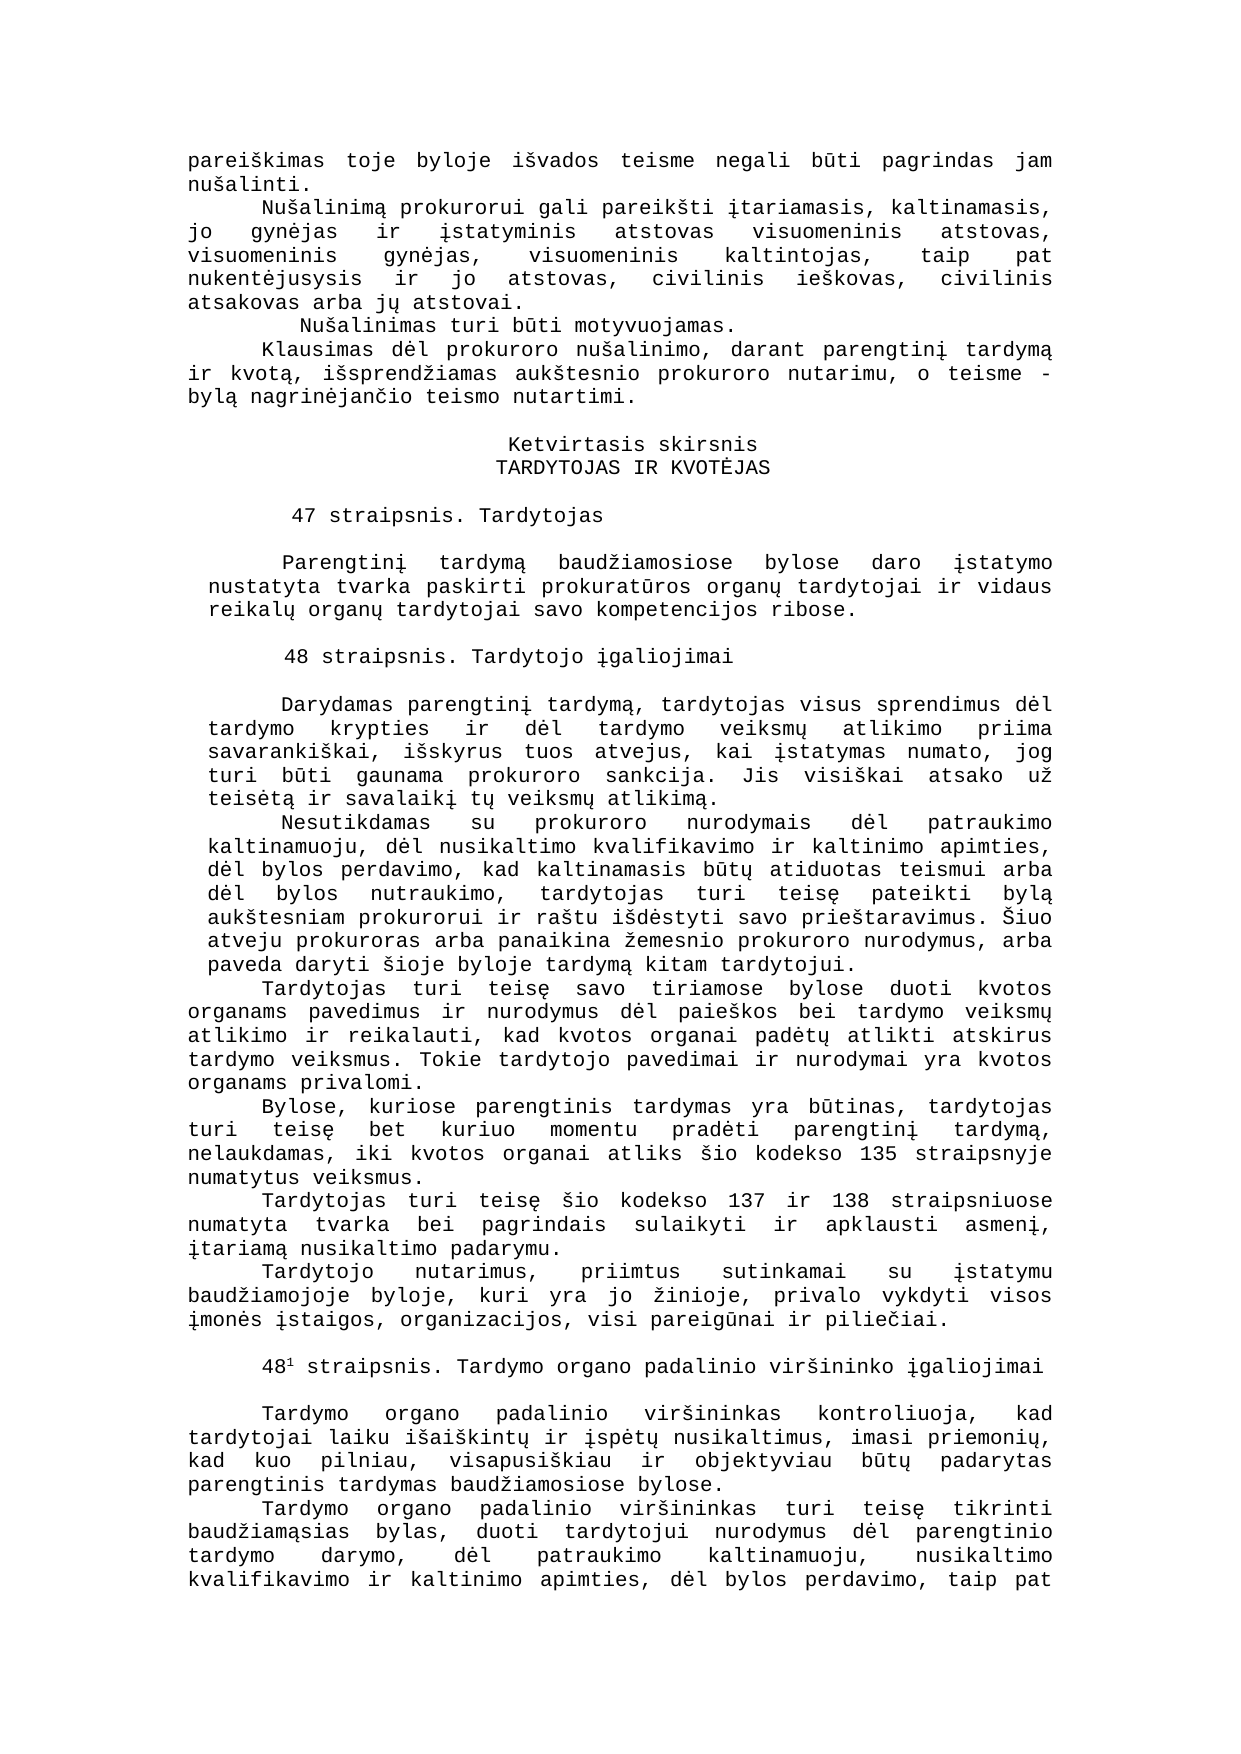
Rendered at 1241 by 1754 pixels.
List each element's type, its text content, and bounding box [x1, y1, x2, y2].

text pareiškimas toje byloje išvados teisme negali būti pagrindas jam nušalinti. [187, 150, 1053, 197]
text 481 straipsnis. Tardymo organo padalinio viršininko įgaliojimai [261, 1356, 1053, 1379]
text Tardytojas turi teisę savo tiriamose bylose duoti kvotos organams pavedimus ir nurodymus dėl paieškos bei tardymo veiksmų atlikimo ir reikalauti, kad kvotos organai padėtų atlikti atskirus tardymo veiksmus. Tokie tardytojo pavedimai ir nurodymai yra kvotos organams privalomi. [187, 978, 1053, 1096]
text Darydamas parengtinį tardymą, tardytojas visus sprendimus dėl tardymo krypties ir dėl tardymo veiksmų atlikimo priima savarankiškai, išskyrus tuos atvejus, kai įstatymas numato, jog turi būti gaunama prokuroro sankcija. Jis visiškai atsako už teisėtą ir savalaikį tų veiksmų atlikimą. [207, 694, 1053, 812]
text Klausimas dėl prokuroro nušalinimo, darant parengtinį tardymą ir kvotą, išsprendžiamas aukštesnio prokuroro nutarimu, o teisme - bylą nagrinėjančio teismo nutartimi. [187, 339, 1053, 410]
text Parengtinį tardymą baudžiamosiose bylose daro įstatymo nustatyta tvarka paskirti prokuratūros organų tardytojai ir vidaus reikalų organų tardytojai savo kompetencijos ribose. [208, 552, 1053, 623]
text Nušalinimas turi būti motyvuojamas. [225, 316, 1053, 339]
text Tardytojas turi teisę šio kodekso 137 ir 138 straipsniuose numatyta tvarka bei pagrindais sulaikyti ir apklausti asmenį, įtariamą nusikaltimo padarymu. [187, 1190, 1053, 1261]
text Nušalinimą prokurorui gali pareikšti įtariamasis, kaltinamasis, jo gynėjas ir įstatyminis atstovas visuomeninis atstovas, visuomeninis gynėjas, visuomeninis kaltintojas, taip pat nukentėjusysis ir jo atstovas, civilinis ieškovas, civilinis atsakovas arba jų atstovai. [187, 197, 1053, 316]
text TARDYTOJAS IR KVOTĖJAS [225, 457, 1053, 481]
text Tardytojo nutarimus, priimtus sutinkamai su įstatymu baudžiamojoje byloje, kuri yra jo žinioje, privalo vykdyti visos įmonės įstaigos, organizacijos, visi pareigūnai ir piliečiai. [187, 1261, 1053, 1332]
text Nesutikdamas su prokuroro nurodymais dėl patraukimo kaltinamuoju, dėl nusikaltimo kvalifikavimo ir kaltinimo apimties, dėl bylos perdavimo, kad kaltinamasis būtų atiduotas teismui arba dėl bylos nutraukimo, tardytojas turi teisę pateikti bylą aukštesniam prokurorui ir raštu išdėstyti savo prieštaravimus. Šiuo atveju prokuroras arba panaikina žemesnio prokuroro nurodymus, arba paveda daryti šioje byloje tardymą kitam tardytojui. [207, 812, 1053, 978]
text Tardymo organo padalinio viršininkas kontroliuoja, kad tardytojai laiku išaiškintų ir įspėtų nusikaltimus, imasi priemonių, kad kuo pilniau, visapusiškiau ir objektyviau būtų padarytas parengtinis tardymas baudžiamosiose bylose. [187, 1403, 1053, 1498]
text Bylose, kuriose parengtinis tardymas yra būtinas, tardytojas turi teisę bet kuriuo momentu pradėti parengtinį tardymą, nelaukdamas, iki kvotos organai atliks šio kodekso 135 straipsnyje numatytus veiksmus. [187, 1096, 1053, 1190]
text Ketvirtasis skirsnis [225, 434, 1053, 457]
text 47 straipsnis. Tardytojas [187, 505, 1053, 528]
text 48 straipsnis. Tardytojo įgaliojimai [225, 647, 1053, 670]
text Tardymo organo padalinio viršininkas turi teisę tikrinti baudžiamąsias bylas, duoti tardytojui nurodymus dėl parengtinio tardymo darymo, dėl patraukimo kaltinamuoju, nusikaltimo kvalifikavimo ir kaltinimo apimties, dėl bylos perdavimo, taip pat [187, 1498, 1053, 1592]
